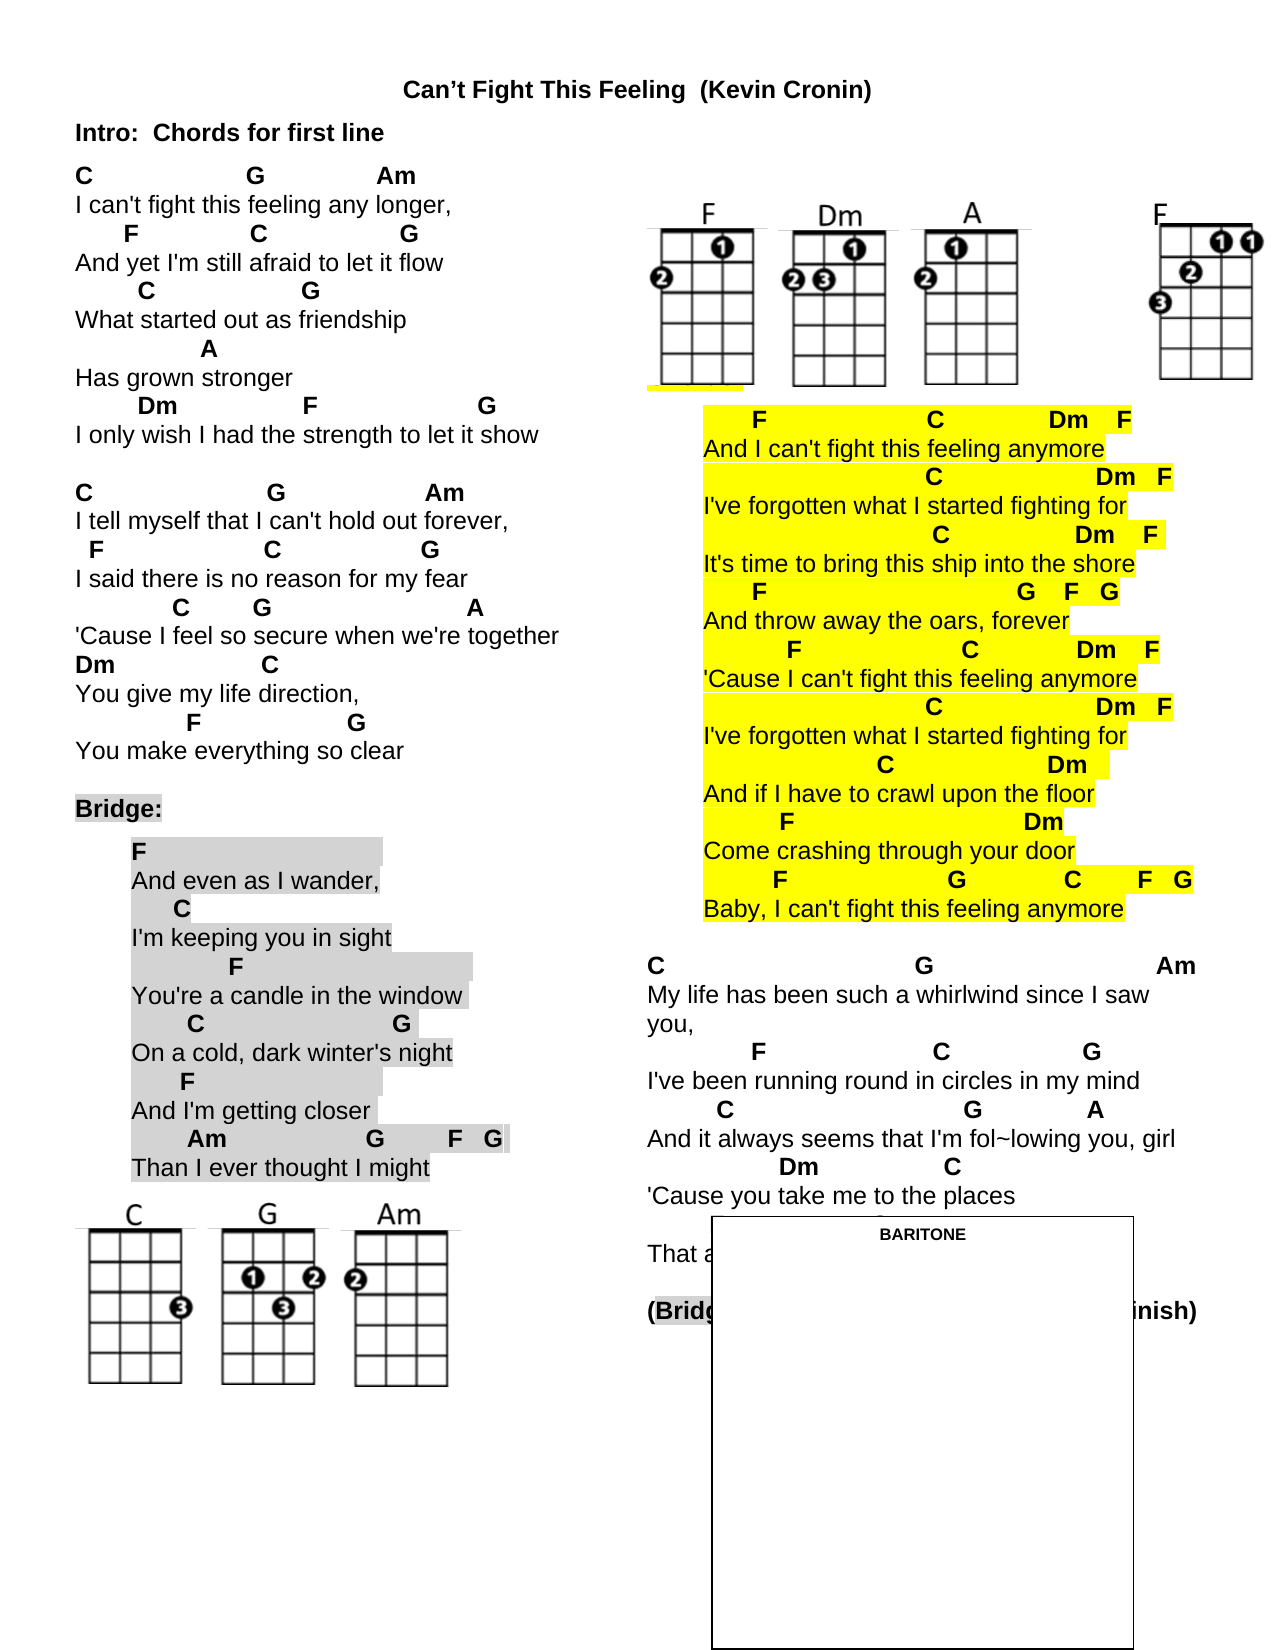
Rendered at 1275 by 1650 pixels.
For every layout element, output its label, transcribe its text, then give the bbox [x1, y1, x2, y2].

text Has grown stronger Dm F G [75, 362, 628, 420]
text I've forgotten what I started fighting for C Dm F [703, 491, 1200, 549]
text (Bridge and Chorus) (Repeat chorus to finish) [647, 1296, 711, 1325]
text And I'm getting closer [131, 1096, 628, 1124]
text BARITONE [727, 1225, 1118, 1244]
text (Bridge and Chorus) (Repeat chorus to finish) [713, 1217, 1133, 1648]
text A [75, 334, 628, 362]
text F G [75, 707, 628, 736]
text F C G [647, 1037, 1200, 1066]
text I only wish I had the strength to let it show [75, 420, 628, 449]
text Chorus: [647, 362, 1200, 391]
text And it always seems that I'm fol~lowing you, girl Dm C [647, 1124, 1200, 1181]
text F C Dm F [703, 405, 1200, 434]
text I tell myself that I can't hold out forever, [75, 506, 628, 535]
text And throw away the oars, forever [703, 606, 1200, 635]
text You make everything so clear [75, 736, 628, 765]
text C G Am [647, 951, 1200, 980]
text You're a candle in the window [131, 981, 628, 1009]
text F C G [75, 219, 628, 247]
text Come crashing through your door F G C F G [703, 836, 1200, 894]
text Intro: Chords for first line [75, 118, 1200, 147]
text That alone I'd never find [1134, 1239, 1200, 1267]
text I've been running round in circles in my mind C G A [647, 1066, 1200, 1124]
text It's time to bring this ship into the shore F G F G [703, 549, 1200, 606]
text Am G F G [131, 1124, 628, 1153]
text C Dm And if I have to crawl upon the floor F Dm [703, 750, 1200, 836]
text F C Dm F [703, 635, 1200, 664]
text What started out as friendship [75, 305, 628, 334]
text I'm keeping you in sight F [131, 923, 628, 981]
text And even as I wander, [131, 866, 628, 894]
text 'Cause I can't fight this feeling anymore C Dm F [703, 664, 1200, 721]
text I can't fight this feeling any longer, [75, 190, 628, 219]
text C G Am [75, 161, 628, 190]
text 'Cause I feel so secure when we're together Dm C [75, 621, 628, 679]
text Baby, I can't fight this feeling anymore [703, 894, 1200, 922]
text And yet I'm still afraid to let it flow C G [75, 247, 628, 305]
text And I can't fight this feeling anymore C Dm F [703, 434, 1200, 491]
text C G Am [75, 477, 628, 506]
text That alone I'd never find [647, 1239, 711, 1267]
text Bridge: [75, 794, 628, 822]
text You give my life direction, [75, 679, 628, 707]
text F G [647, 1210, 1200, 1239]
text F C G [75, 535, 628, 564]
text I've forgotten what I started fighting for [703, 721, 1200, 750]
text F [131, 837, 628, 866]
text C G [131, 1009, 628, 1038]
text (Bridge and Chorus) (Repeat chorus to finish) [1134, 1296, 1200, 1325]
text C [131, 894, 628, 923]
text On a cold, dark winter's night F [131, 1038, 628, 1096]
text Than I ever thought I might [131, 1153, 628, 1182]
text I said there is no reason for my fear C G A [75, 564, 628, 621]
text My life has been such a whirlwind since I saw you, [647, 980, 1200, 1037]
text 'Cause you take me to the places [647, 1181, 1200, 1210]
text Can’t Fight This Feeling (Kevin Cronin) [75, 75, 1200, 104]
